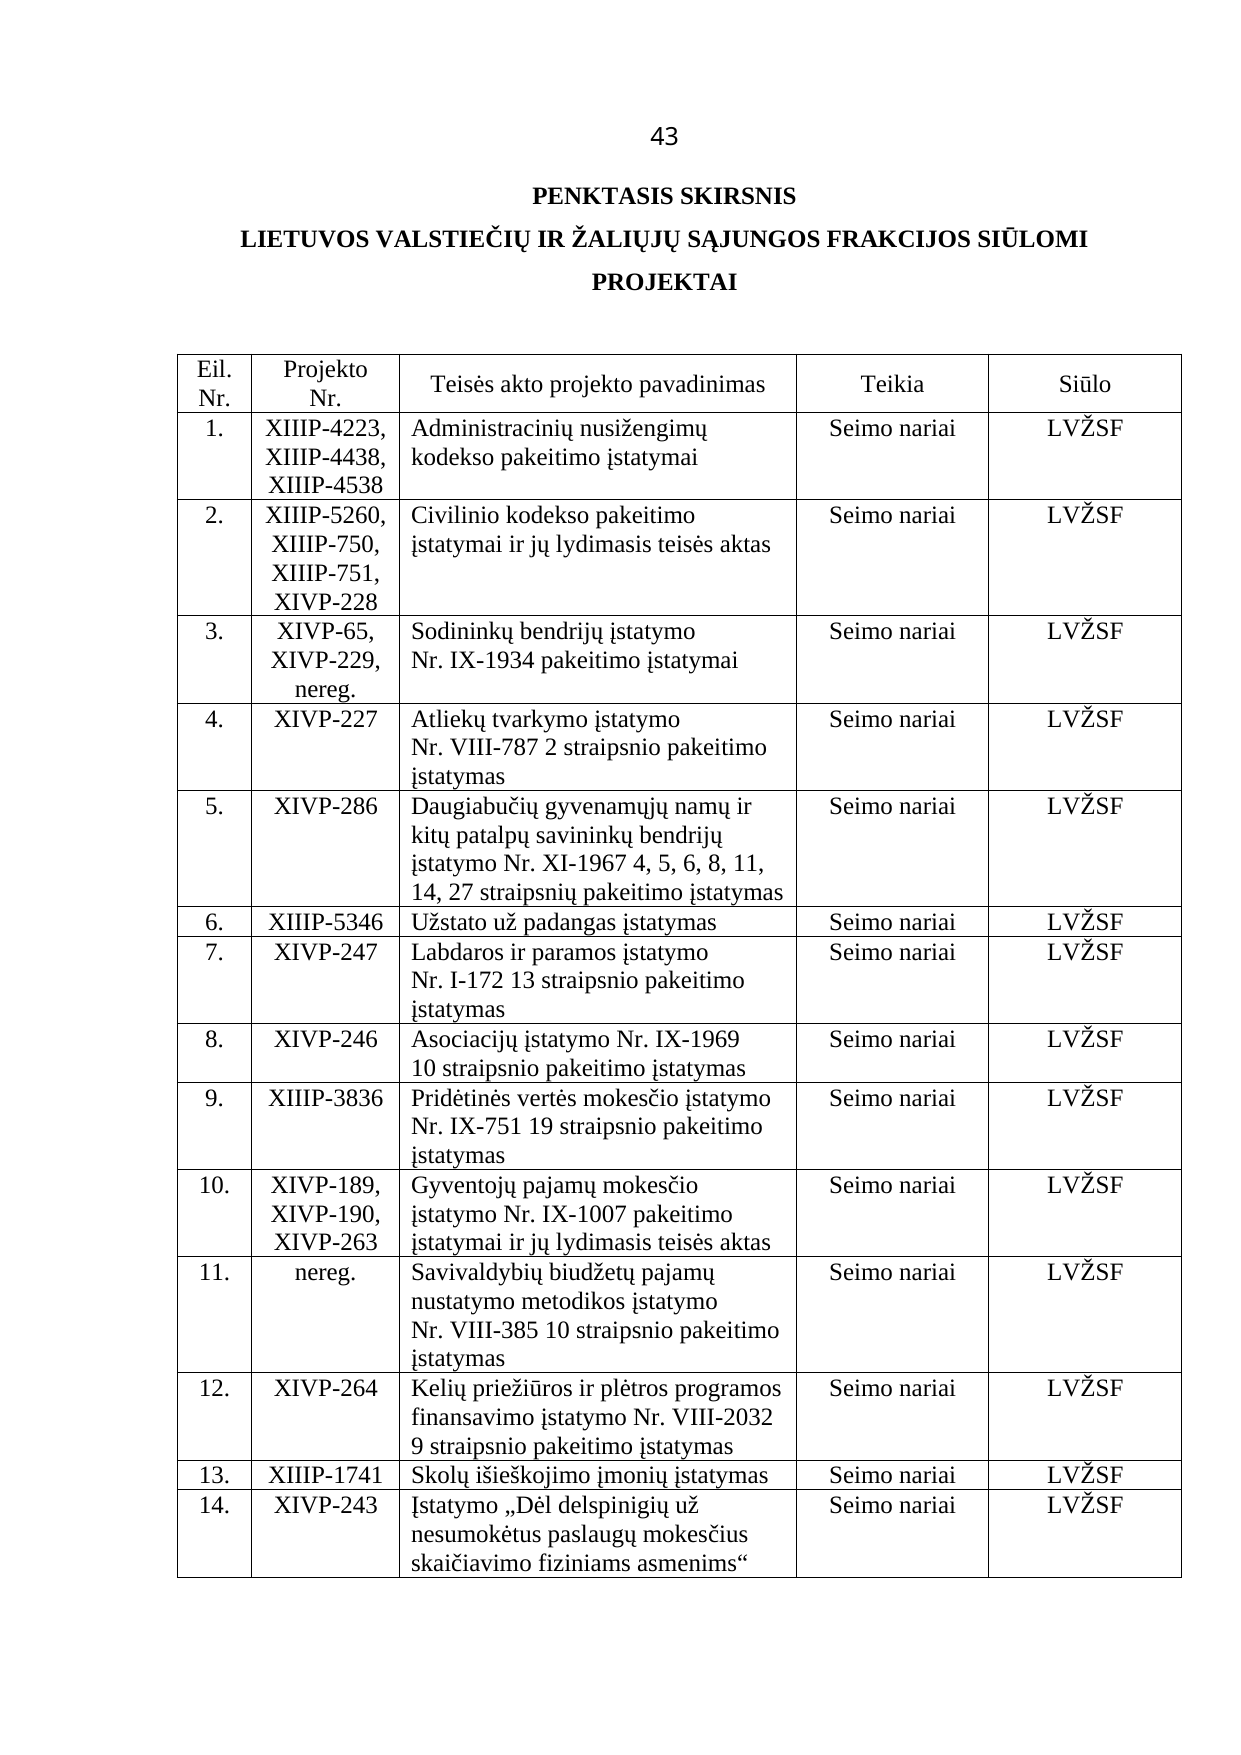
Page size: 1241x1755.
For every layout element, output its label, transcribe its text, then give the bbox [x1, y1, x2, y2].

table_cell XIVP-247 [252, 937, 399, 1023]
table_cell 3. [178, 616, 251, 703]
table_cell XIVP-65, XIVP-229, nereg. [252, 616, 399, 703]
table_cell Užstato už padangas įstatymas [400, 907, 796, 936]
table_cell Seimo nariai [797, 907, 988, 936]
table_cell LVŽSF [989, 704, 1181, 790]
table_cell Gyventojų pajamų mokesčio įstatymo Nr. IX-1007 pakeitimo įstatymai ir jų lydimasis teisės aktas [400, 1170, 796, 1256]
table_header Teikia [797, 355, 988, 412]
table_cell Daugiabučių gyvenamųjų namų ir kitų patalpų savininkų bendrijų įstatymo Nr. XI-1967 4, 5, 6, 8, 11, 14, 27 straipsnių pakeitimo įstatymas [400, 791, 796, 906]
table_cell 10. [178, 1170, 251, 1256]
table_cell Labdaros ir paramos įstatymo Nr. I-172 13 straipsnio pakeitimo įstatymas [400, 937, 796, 1023]
table_header Eil. Nr. [178, 355, 251, 412]
table_cell Administracinių nusižengimų kodekso pakeitimo įstatymai [400, 413, 796, 499]
table_cell 11. [178, 1257, 251, 1372]
table_cell 5. [178, 791, 251, 906]
table_cell XIIIP-1741 [252, 1461, 399, 1489]
table_cell Seimo nariai [797, 791, 988, 906]
table_cell Seimo nariai [797, 616, 988, 703]
table_cell Seimo nariai [797, 704, 988, 790]
table_cell Seimo nariai [797, 1083, 988, 1169]
table_cell 6. [178, 907, 251, 936]
table_cell Savivaldybių biudžetų pajamų nustatymo metodikos įstatymo Nr. VIII-385 10 straipsnio pakeitimo įstatymas [400, 1257, 796, 1372]
table_cell Civilinio kodekso pakeitimo įstatymai ir jų lydimasis teisės aktas [400, 500, 796, 615]
table_cell nereg. [252, 1257, 399, 1372]
table_cell 14. [178, 1490, 251, 1577]
table_cell Atliekų tvarkymo įstatymo Nr. VIII-787 2 straipsnio pakeitimo įstatymas [400, 704, 796, 790]
table_cell Seimo nariai [797, 1024, 988, 1082]
table_cell Seimo nariai [797, 500, 988, 615]
table_cell LVŽSF [989, 1490, 1181, 1577]
table_cell XIIIP-5346 [252, 907, 399, 936]
table_cell 4. [178, 704, 251, 790]
table_cell LVŽSF [989, 500, 1181, 615]
table_cell 13. [178, 1461, 251, 1489]
text PENKTASIS SKIRSNIS [177, 181, 1152, 210]
table_cell XIIIP-3836 [252, 1083, 399, 1169]
table_cell LVŽSF [989, 616, 1181, 703]
table_cell Seimo nariai [797, 937, 988, 1023]
table_cell Seimo nariai [797, 1461, 988, 1489]
table_header Siūlo [989, 355, 1181, 412]
table_cell LVŽSF [989, 1024, 1181, 1082]
table_cell XIIIP-5260, XIIIP-750, XIIIP-751, XIVP-228 [252, 500, 399, 615]
table_cell Skolų išieškojimo įmonių įstatymas [400, 1461, 796, 1489]
table_cell Seimo nariai [797, 1490, 988, 1577]
table_cell XIIIP-4223, XIIIP-4438, XIIIP-4538 [252, 413, 399, 499]
table_cell LVŽSF [989, 1170, 1181, 1256]
table_cell XIVP-264 [252, 1373, 399, 1459]
table_cell Seimo nariai [797, 1373, 988, 1459]
table_header Projekto Nr. [252, 355, 399, 412]
table_header Teisės akto projekto pavadinimas [400, 355, 796, 412]
table_cell 12. [178, 1373, 251, 1459]
table_cell 8. [178, 1024, 251, 1082]
table_cell Kelių priežiūros ir plėtros programos finansavimo įstatymo Nr. VIII-2032 9 straipsnio pakeitimo įstatymas [400, 1373, 796, 1459]
table_cell Sodininkų bendrijų įstatymo Nr. IX-1934 pakeitimo įstatymai [400, 616, 796, 703]
table_cell LVŽSF [989, 1257, 1181, 1372]
table_cell LVŽSF [989, 1461, 1181, 1489]
table_cell LVŽSF [989, 791, 1181, 906]
table_cell XIVP-246 [252, 1024, 399, 1082]
table_cell XIVP-286 [252, 791, 399, 906]
text LIETUVOS VALSTIEČIŲ IR ŽALIŲJŲ SĄJUNGOS FRAKCIJOS SIŪLOMI PROJEKTAI [177, 224, 1152, 296]
table_cell XIVP-189, XIVP-190, XIVP-263 [252, 1170, 399, 1256]
table_cell Asociacijų įstatymo Nr. IX-1969 10 straipsnio pakeitimo įstatymas [400, 1024, 796, 1082]
table_cell Pridėtinės vertės mokesčio įstatymo Nr. IX-751 19 straipsnio pakeitimo įstatymas [400, 1083, 796, 1169]
table_cell Seimo nariai [797, 413, 988, 499]
table_cell Seimo nariai [797, 1257, 988, 1372]
table_cell XIVP-243 [252, 1490, 399, 1577]
table_cell LVŽSF [989, 1373, 1181, 1459]
table_cell Seimo nariai [797, 1170, 988, 1256]
table_cell LVŽSF [989, 907, 1181, 936]
table_cell LVŽSF [989, 413, 1181, 499]
table_cell LVŽSF [989, 937, 1181, 1023]
table_cell 2. [178, 500, 251, 615]
table_cell 9. [178, 1083, 251, 1169]
table_cell 1. [178, 413, 251, 499]
table_cell 7. [178, 937, 251, 1023]
table_cell LVŽSF [989, 1083, 1181, 1169]
table_cell Įstatymo „Dėl delspinigių už nesumokėtus paslaugų mokesčius skaičiavimo fiziniams asmenims“ [400, 1490, 796, 1577]
table_cell XIVP-227 [252, 704, 399, 790]
